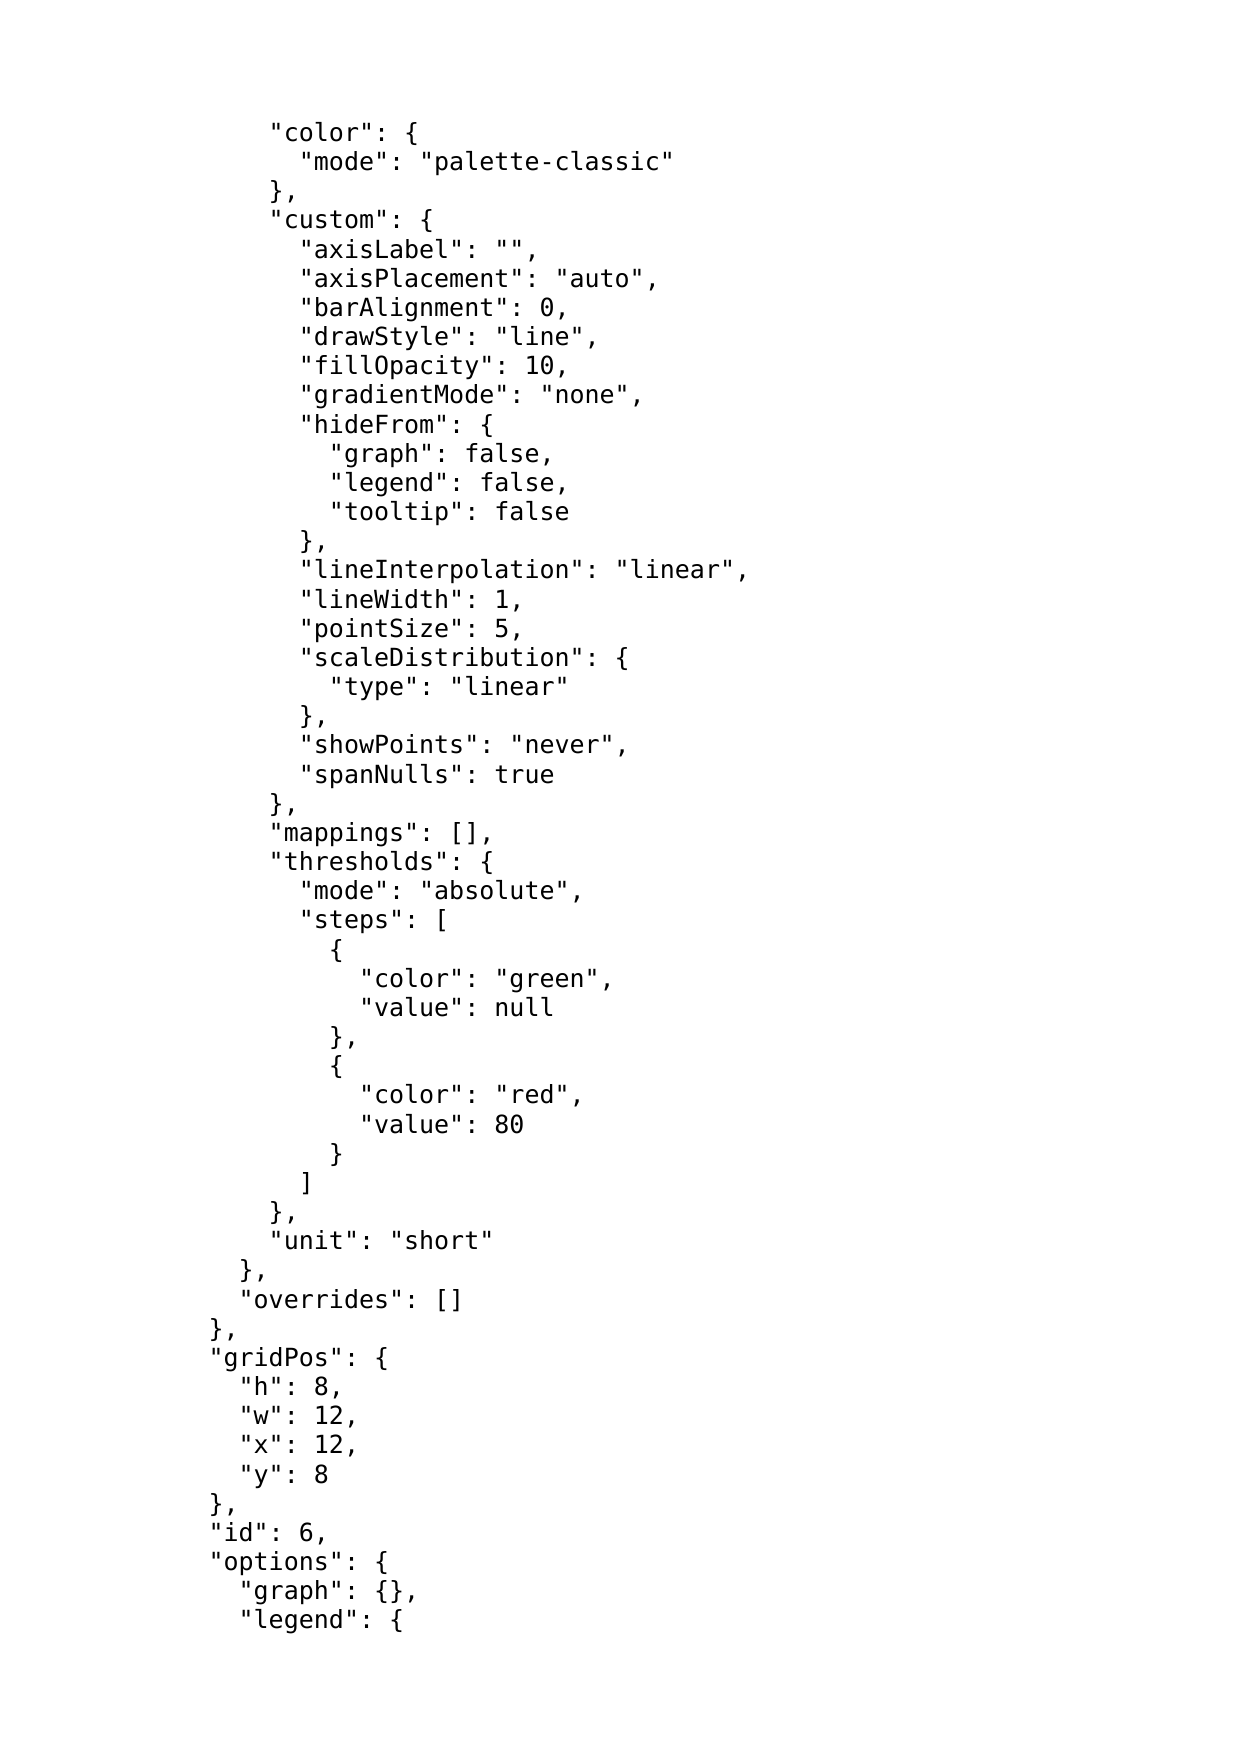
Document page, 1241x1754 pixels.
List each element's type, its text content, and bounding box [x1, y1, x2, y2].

text "color": { "mode": "palette-classic" }, "custom": { "axisLabel": "", "axisPlacement": "auto", "barAlignment": 0, "drawStyle": "line", "fillOpacity": 10, "gradientMode": "none", "hideFrom": { "graph": false, "legend": false, "tooltip": false }, "lineInterpolation": "linear", "lineWidth": 1, "pointSize": 5, "scaleDistribution": { "type": "linear" }, "showPoints": "never", "spanNulls": true }, "mappings": [], "thresholds": { "mode": "absolute", "steps": [ { "color": "green", "value": null }, { "color": "red", "value": 80 } ] }, "unit": "short" }, "overrides": [] }, "gridPos": { "h": 8, "w": 12, "x": 12, "y": 8 }, "id": 6, "options": { "graph": {}, "legend": { [118, 118, 1122, 1635]
